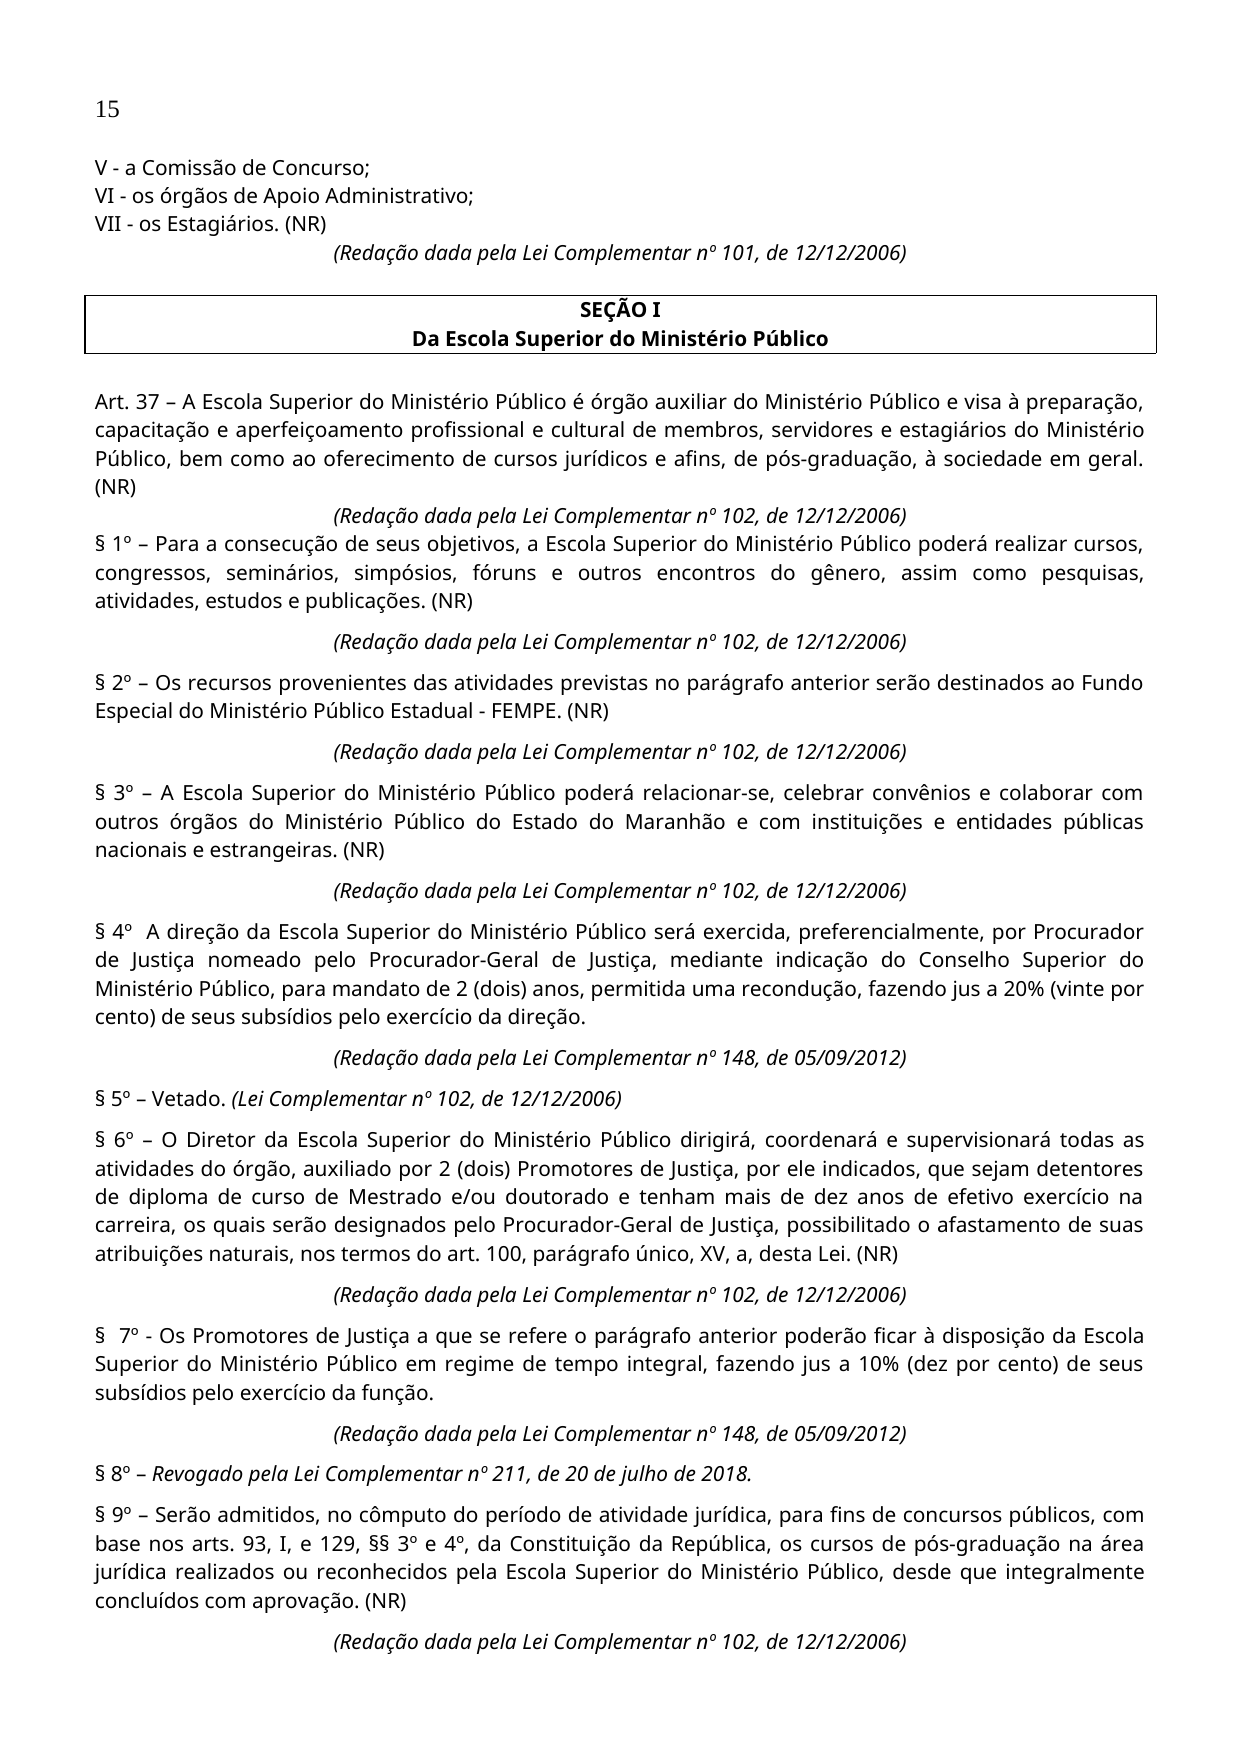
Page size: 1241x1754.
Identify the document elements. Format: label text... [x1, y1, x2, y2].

text Art. 37 – A Escola Superior do Ministério Público é órgão auxiliar do Ministério Público e visa à preparação, capacitação e aperfeiçoamento profissional e cultural de membros, servidores e estagiários do Ministério Público, bem como ao oferecimento de cursos jurídicos e afins, de pós-graduação, à sociedade em geral. (NR) [94, 387, 1146, 501]
text § 9º – Serão admitidos, no cômputo do período de atividade jurídica, para fins de concursos públicos, com base nos arts. 93, I, e 129, §§ 3º e 4º, da Constituição da República, os cursos de pós-graduação na área jurídica realizados ou reconhecidos pela Escola Superior do Ministério Público, desde que integralmente concluídos com aprovação. (NR) [94, 1501, 1146, 1614]
table_header SEÇÃO I Da Escola Superior do Ministério Público [86, 296, 1156, 352]
text VI - os órgãos de Apoio Administrativo; [94, 181, 1146, 209]
text V - a Comissão de Concurso; [94, 153, 1146, 181]
text § 2º – Os recursos provenientes das atividades previstas no parágrafo anterior serão destinados ao Fundo Especial do Ministério Público Estadual - FEMPE. (NR) [94, 668, 1146, 725]
text (Redação dada pela Lei Complementar nº 148, de 05/09/2012) [94, 1419, 1146, 1447]
text § 6º – O Diretor da Escola Superior do Ministério Público dirigirá, coordenará e supervisionará todas as atividades do órgão, auxiliado por 2 (dois) Promotores de Justiça, por ele indicados, que sejam detentores de diploma de curso de Mestrado e/ou doutorado e tenham mais de dez anos de efetivo exercício na carreira, os quais serão designados pelo Procurador-Geral de Justiça, possibilitado o afastamento de suas atribuições naturais, nos termos do art. 100, parágrafo único, XV, a, desta Lei. (NR) [94, 1125, 1146, 1267]
text VII - os Estagiários. (NR) [94, 209, 1146, 238]
text § 3º – A Escola Superior do Ministério Público poderá relacionar-se, celebrar convênios e colaborar com outros órgãos do Ministério Público do Estado do Maranhão e com instituições e entidades públicas nacionais e estrangeiras. (NR) [94, 778, 1146, 864]
text (Redação dada pela Lei Complementar nº 102, de 12/12/2006) [94, 876, 1146, 904]
text § 5º – Vetado. (Lei Complementar nº 102, de 12/12/2006) [94, 1084, 1146, 1113]
text (Redação dada pela Lei Complementar nº 102, de 12/12/2006) [94, 627, 1146, 656]
text (Redação dada pela Lei Complementar nº 101, de 12/12/2006) [94, 238, 1146, 266]
text § 1º – Para a consecução de seus objetivos, a Escola Superior do Ministério Público poderá realizar cursos, congressos, seminários, simpósios, fóruns e outros encontros do gênero, assim como pesquisas, atividades, estudos e publicações. (NR) [94, 529, 1146, 614]
text § 7º - Os Promotores de Justiça a que se refere o parágrafo anterior poderão ficar à disposição da Escola Superior do Ministério Público em regime de tempo integral, fazendo jus a 10% (dez por cento) de seus subsídios pelo exercício da função. [94, 1321, 1146, 1406]
text (Redação dada pela Lei Complementar nº 102, de 12/12/2006) [94, 737, 1146, 766]
text § 4º A direção da Escola Superior do Ministério Público será exercida, preferencialmente, por Procurador de Justiça nomeado pelo Procurador-Geral de Justiça, mediante indicação do Conselho Superior do Ministério Público, para mandato de 2 (dois) anos, permitida uma recondução, fazendo jus a 20% (vinte por cento) de seus subsídios pelo exercício da direção. [94, 917, 1146, 1031]
text § 8º – Revogado pela Lei Complementar nº 211, de 20 de julho de 2018. [94, 1459, 1146, 1488]
text (Redação dada pela Lei Complementar nº 102, de 12/12/2006) [94, 1627, 1146, 1655]
text (Redação dada pela Lei Complementar nº 102, de 12/12/2006) [94, 501, 1146, 529]
text (Redação dada pela Lei Complementar nº 102, de 12/12/2006) [94, 1280, 1146, 1308]
text (Redação dada pela Lei Complementar nº 148, de 05/09/2012) [94, 1043, 1146, 1072]
